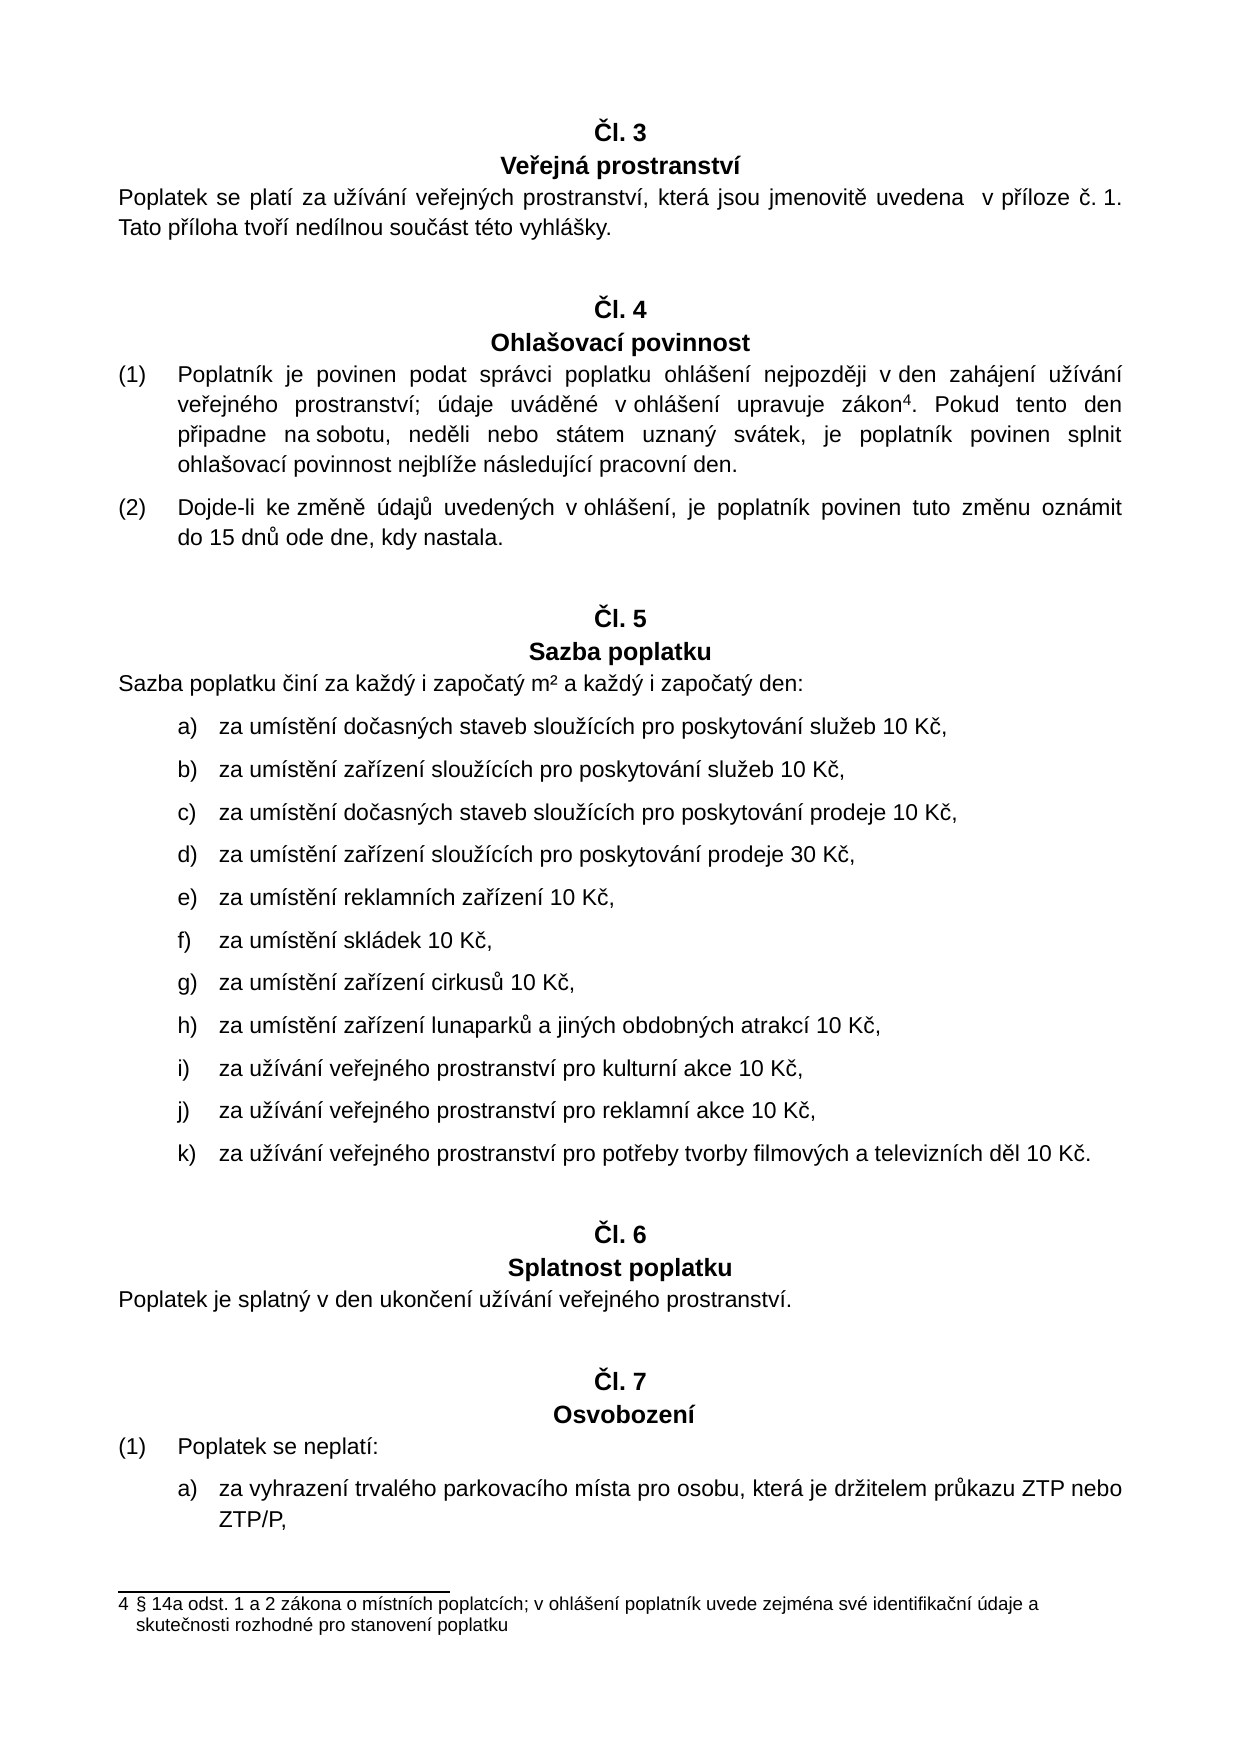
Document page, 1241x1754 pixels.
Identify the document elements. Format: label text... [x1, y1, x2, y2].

list za užívání veřejného prostranství pro kulturní akce 10 Kč, [177, 1055, 1122, 1081]
text Poplatek je splatný v den ukončení užívání veřejného prostranství. [118, 1286, 1122, 1313]
list Dojde-li ke změně údajů uvedených v ohlášení, je poplatník povinen tuto změnu oznámit do 15 dnů ode dne, kdy nastala. [118, 494, 1122, 551]
list za umístění zařízení sloužících pro poskytování prodeje 30 Kč, [177, 841, 1122, 868]
list za umístění skládek 10 Kč, [177, 927, 1122, 953]
text Poplatek se platí za užívání veřejných prostranství, která jsou jmenovitě uvedena v příloze č. 1. Tato příloha tvoří nedílnou součást této vyhlášky. [118, 184, 1122, 241]
list za užívání veřejného prostranství pro potřeby tvorby filmových a televizních děl 10 Kč. [177, 1140, 1122, 1167]
list za umístění dočasných staveb sloužících pro poskytování služeb 10 Kč, [177, 713, 1122, 739]
list za umístění zařízení cirkusů 10 Kč, [177, 969, 1122, 996]
text Sazba poplatku činí za každý i započatý m² a každý i započatý den: [118, 670, 1122, 697]
list za umístění zařízení lunaparků a jiných obdobných atrakcí 10 Kč, [177, 1012, 1122, 1038]
list za umístění reklamních zařízení 10 Kč, [177, 884, 1122, 910]
list za umístění zařízení sloužících pro poskytování služeb 10 Kč, [177, 756, 1122, 782]
subtitle Čl. 7 Osvobození [118, 1367, 1122, 1428]
list Poplatek se neplatí: [118, 1433, 1122, 1459]
list za užívání veřejného prostranství pro reklamní akce 10 Kč, [177, 1097, 1122, 1124]
list Poplatník je povinen podat správci poplatku ohlášení nejpozději v den zahájení užívání veřejného prostranství; údaje uváděné v ohlášení upravuje zákon. Pokud tento den připadne na sobotu, neděli nebo státem uznaný svátek, je poplatník povinen splnit ohlašovací povinnost nejblíže následující pracovní den. [118, 361, 1122, 478]
subtitle Čl. 3 Veřejná prostranství [118, 118, 1122, 180]
list § 14a odst. 1 a 2 zákona o místních poplatcích; v ohlášení poplatník uvede zejména své identifikační údaje a skutečnosti rozhodné pro stanovení poplatku [118, 1592, 1122, 1635]
subtitle Čl. 6 Splatnost poplatku [118, 1220, 1122, 1282]
list za umístění dočasných staveb sloužících pro poskytování prodeje 10 Kč, [177, 798, 1122, 825]
subtitle Čl. 5 Sazba poplatku [118, 604, 1122, 666]
list za vyhrazení trvalého parkovacího místa pro osobu, která je držitelem průkazu ZTP nebo ZTP/P, [177, 1475, 1122, 1532]
subtitle Čl. 4 Ohlašovací povinnost [118, 294, 1122, 356]
